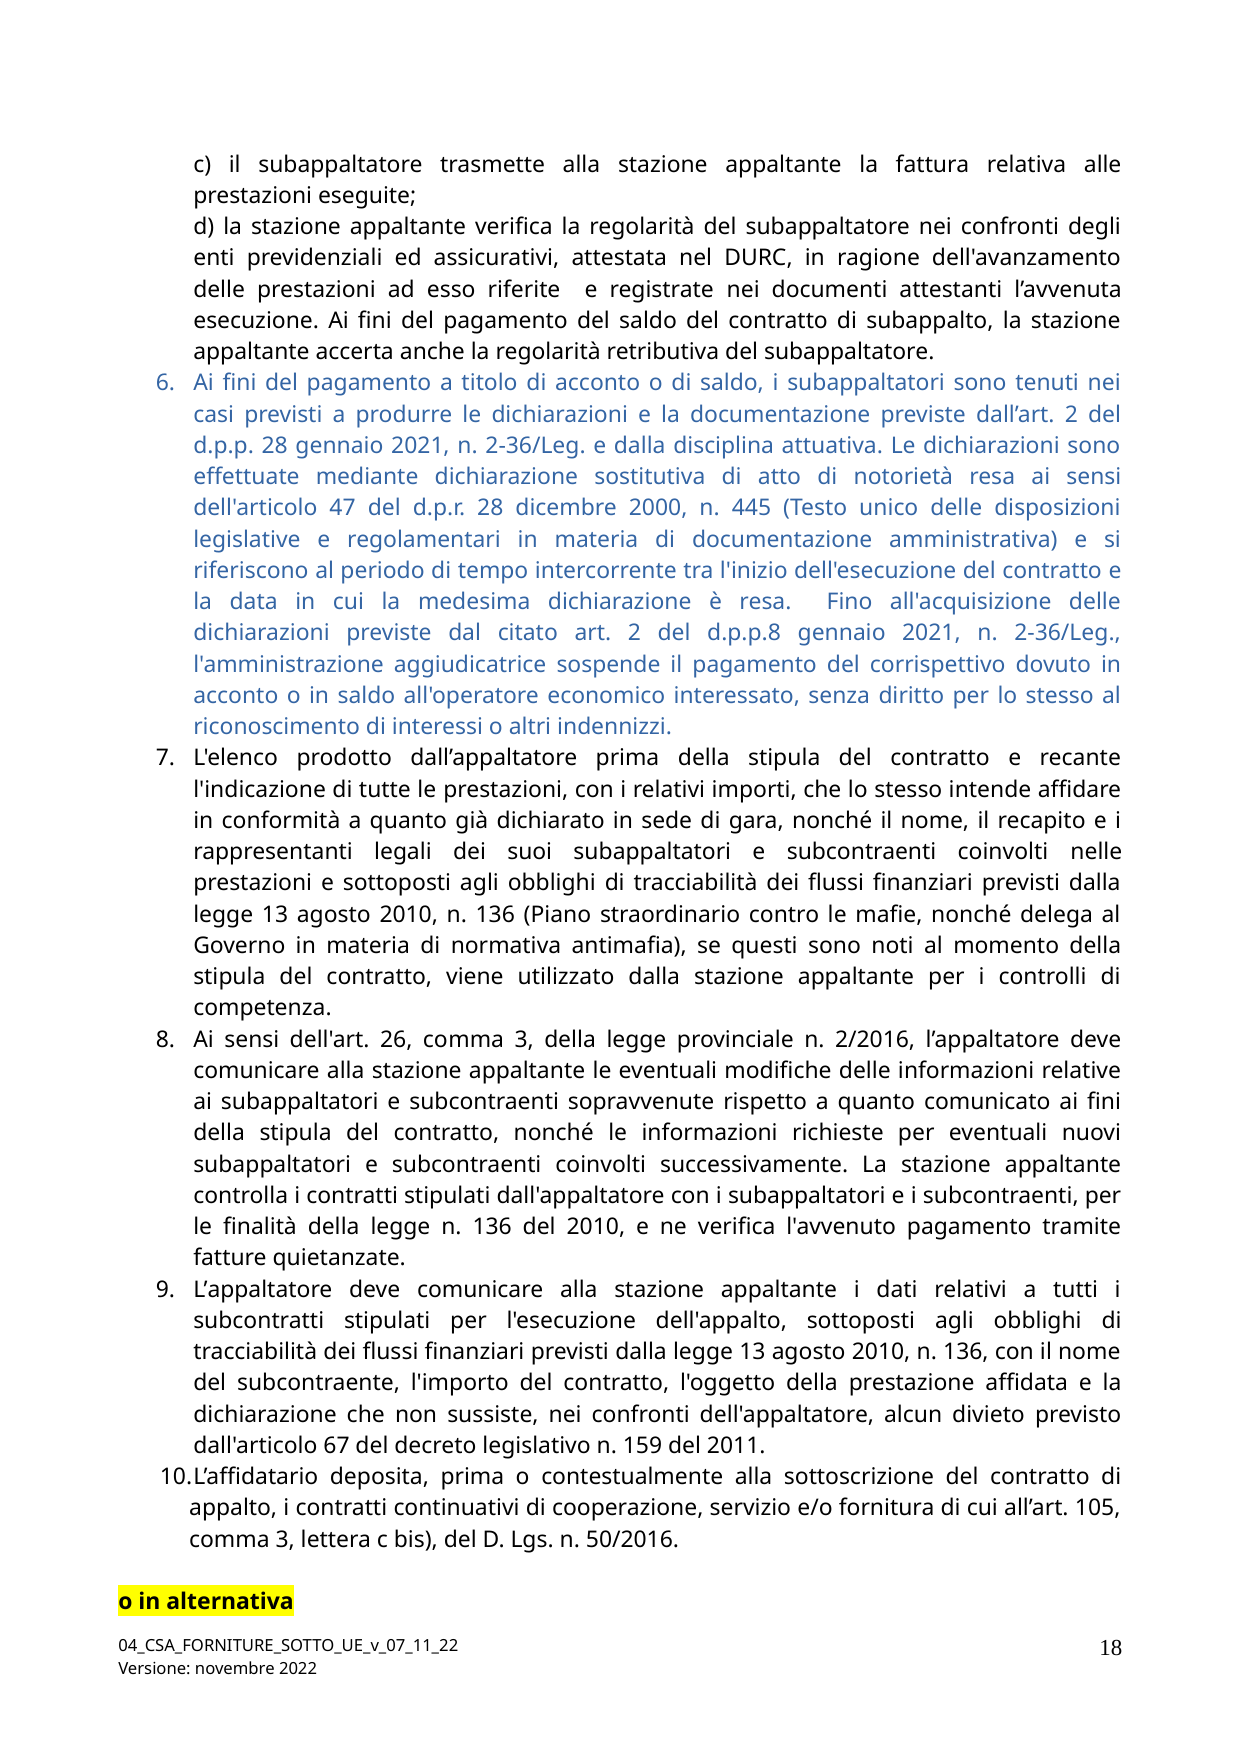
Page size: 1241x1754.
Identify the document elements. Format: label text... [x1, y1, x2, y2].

list c) il subappaltatore trasmette alla stazione appaltante la fattura relativa alle prestazioni eseguite; [156, 148, 1122, 210]
list d) la stazione appaltante verifica la regolarità del subappaltatore nei confronti degli enti previdenziali ed assicurativi, attestata nel DURC, in ragione dell'avanzamento delle prestazioni ad esso riferite e registrate nei documenti attestanti l’avvenuta esecuzione. Ai fini del pagamento del saldo del contratto di subappalto, la stazione appaltante accerta anche la regolarità retributiva del subappaltatore. [156, 210, 1122, 366]
list Ai fini del pagamento a titolo di acconto o di saldo, i subappaltatori sono tenuti nei casi previsti a produrre le dichiarazioni e la documentazione previste dall’art. 2 del d.p.p. 28 gennaio 2021, n. 2-36/Leg. e dalla disciplina attuativa. Le dichiarazioni sono effettuate mediante dichiarazione sostitutiva di atto di notorietà resa ai sensi dell'articolo 47 del d.p.r. 28 dicembre 2000, n. 445 (Testo unico delle disposizioni legislative e regolamentari in materia di documentazione amministrativa) e si riferiscono al periodo di tempo intercorrente tra l'inizio dell'esecuzione del contratto e la data in cui la medesima dichiarazione è resa. Fino all'acquisizione delle dichiarazioni previste dal citato art. 2 del d.p.p.8 gennaio 2021, n. 2-36/Leg., l'amministrazione aggiudicatrice sospende il pagamento del corrispettivo dovuto in acconto o in saldo all'operatore economico interessato, senza diritto per lo stesso al riconoscimento di interessi o altri indennizzi. [156, 366, 1122, 741]
list Ai sensi dell'art. 26, comma 3, della legge provinciale n. 2/2016, l’appaltatore deve comunicare alla stazione appaltante le eventuali modifiche delle informazioni relative ai subappaltatori e subcontraenti sopravvenute rispetto a quanto comunicato ai fini della stipula del contratto, nonché le informazioni richieste per eventuali nuovi subappaltatori e subcontraenti coinvolti successivamente. La stazione appaltante controlla i contratti stipulati dall'appaltatore con i subappaltatori e i subcontraenti, per le finalità della legge n. 136 del 2010, e ne verifica l'avvenuto pagamento tramite fatture quietanzate. [156, 1023, 1122, 1273]
text o in alternativa [118, 1585, 1122, 1616]
list L’affidatario deposita, prima o contestualmente alla sottoscrizione del contratto di appalto, i contratti continuativi di cooperazione, servizio e/o fornitura di cui all’art. 105, comma 3, lettera c bis), del D. Lgs. n. 50/2016. [159, 1460, 1122, 1554]
list L'elenco prodotto dall’appaltatore prima della stipula del contratto e recante l'indicazione di tutte le prestazioni, con i relativi importi, che lo stesso intende affidare in conformità a quanto già dichiarato in sede di gara, nonché il nome, il recapito e i rappresentanti legali dei suoi subappaltatori e subcontraenti coinvolti nelle prestazioni e sottoposti agli obblighi di tracciabilità dei flussi finanziari previsti dalla legge 13 agosto 2010, n. 136 (Piano straordinario contro le mafie, nonché delega al Governo in materia di normativa antimafia), se questi sono noti al momento della stipula del contratto, viene utilizzato dalla stazione appaltante per i controlli di competenza. [156, 741, 1122, 1023]
list L’appaltatore deve comunicare alla stazione appaltante i dati relativi a tutti i subcontratti stipulati per l'esecuzione dell'appalto, sottoposti agli obblighi di tracciabilità dei flussi finanziari previsti dalla legge 13 agosto 2010, n. 136, con il nome del subcontraente, l'importo del contratto, l'oggetto della prestazione affidata e la dichiarazione che non sussiste, nei confronti dell'appaltatore, alcun divieto previsto dall'articolo 67 del decreto legislativo n. 159 del 2011. [156, 1273, 1122, 1460]
